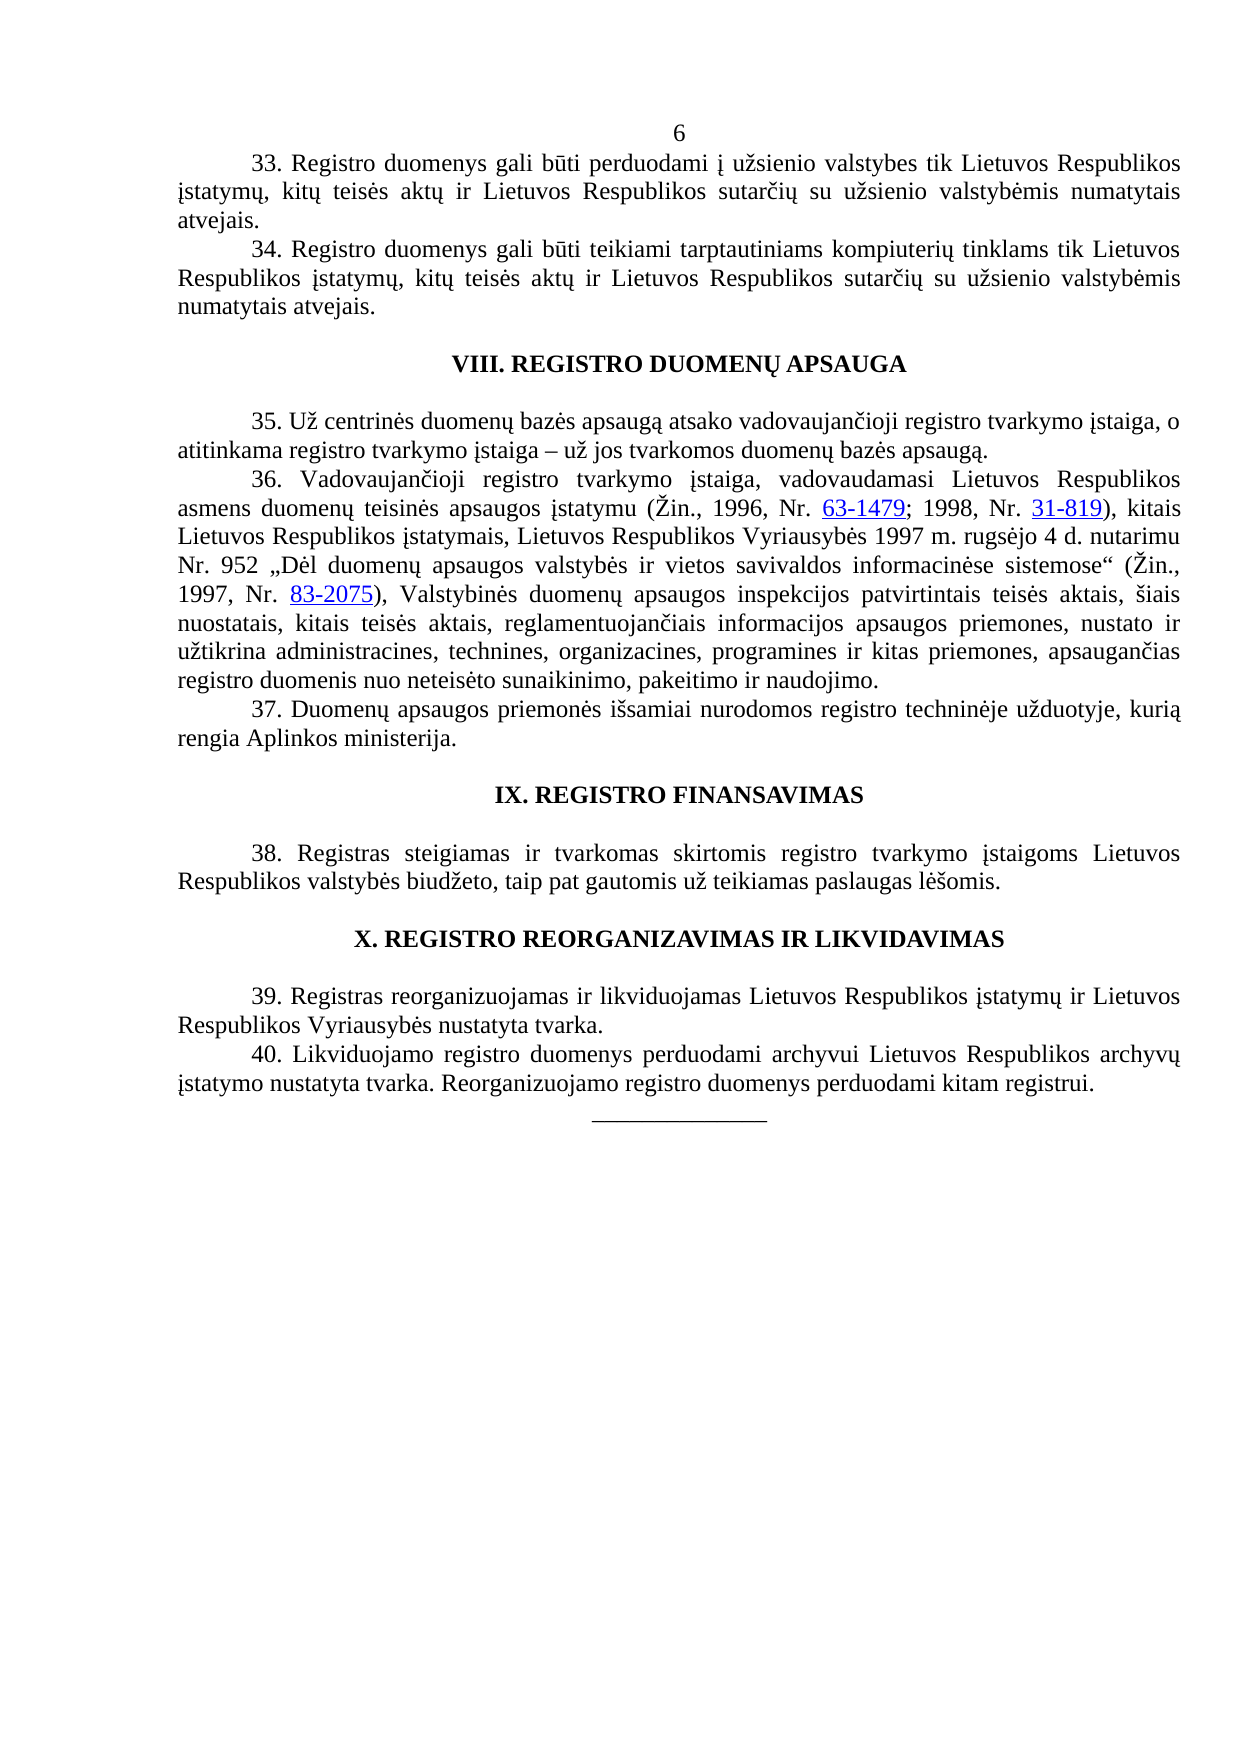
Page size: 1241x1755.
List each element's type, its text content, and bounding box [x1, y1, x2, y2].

text 37. Duomenų apsaugos priemonės išsamiai nurodomos registro techninėje užduotyje, kurią rengia Aplinkos ministerija. [177, 694, 1181, 751]
text ______________ [177, 1096, 1181, 1125]
text 39. Registras reorganizuojamas ir likviduojamas Lietuvos Respublikos įstatymų ir Lietuvos Respublikos Vyriausybės nustatyta tvarka. [177, 981, 1181, 1039]
text 34. Registro duomenys gali būti teikiami tarptautiniams kompiuterių tinklams tik Lietuvos Respublikos įstatymų, kitų teisės aktų ir Lietuvos Respublikos sutarčių su užsienio valstybėmis numatytais atvejais. [177, 234, 1181, 320]
text 35. Už centrinės duomenų bazės apsaugą atsako vadovaujančioji registro tvarkymo įstaiga, o atitinkama registro tvarkymo įstaiga – už jos tvarkomos duomenų bazės apsaugą. [177, 406, 1181, 464]
text 33. Registro duomenys gali būti perduodami į užsienio valstybes tik Lietuvos Respublikos įstatymų, kitų teisės aktų ir Lietuvos Respublikos sutarčių su užsienio valstybėmis numatytais atvejais. [177, 148, 1181, 234]
text IX. REGISTRO FINANSAVIMAS [177, 780, 1181, 809]
text X. REGISTRO REORGANIZAVIMAS IR LIKVIDAVIMAS [177, 924, 1181, 953]
text VIII. REGISTRO DUOMENŲ APSAUGA [177, 349, 1181, 378]
text 36. Vadovaujančioji registro tvarkymo įstaiga, vadovaudamasi Lietuvos Respublikos asmens duomenų teisinės apsaugos įstatymu (Žin., 1996, Nr. 63-1479; 1998, Nr. 31-819), kitais Lietuvos Respublikos įstatymais, Lietuvos Respublikos Vyriausybės 1997 m. rugsėjo 4 d. nutarimu Nr. 952 „Dėl duomenų apsaugos valstybės ir vietos savivaldos informacinėse sistemose“ (Žin., 1997, Nr. 83-2075), Valstybinės duomenų apsaugos inspekcijos patvirtintais teisės aktais, šiais nuostatais, kitais teisės aktais, reglamentuojančiais informacijos apsaugos priemones, nustato ir užtikrina administracines, technines, organizacines, programines ir kitas priemones, apsaugančias registro duomenis nuo neteisėto sunaikinimo, pakeitimo ir naudojimo. [177, 464, 1181, 694]
text 38. Registras steigiamas ir tvarkomas skirtomis registro tvarkymo įstaigoms Lietuvos Respublikos valstybės biudžeto, taip pat gautomis už teikiamas paslaugas lėšomis. [177, 838, 1181, 895]
text 40. Likviduojamo registro duomenys perduodami archyvui Lietuvos Respublikos archyvų įstatymo nustatyta tvarka. Reorganizuojamo registro duomenys perduodami kitam registrui. [177, 1039, 1181, 1096]
